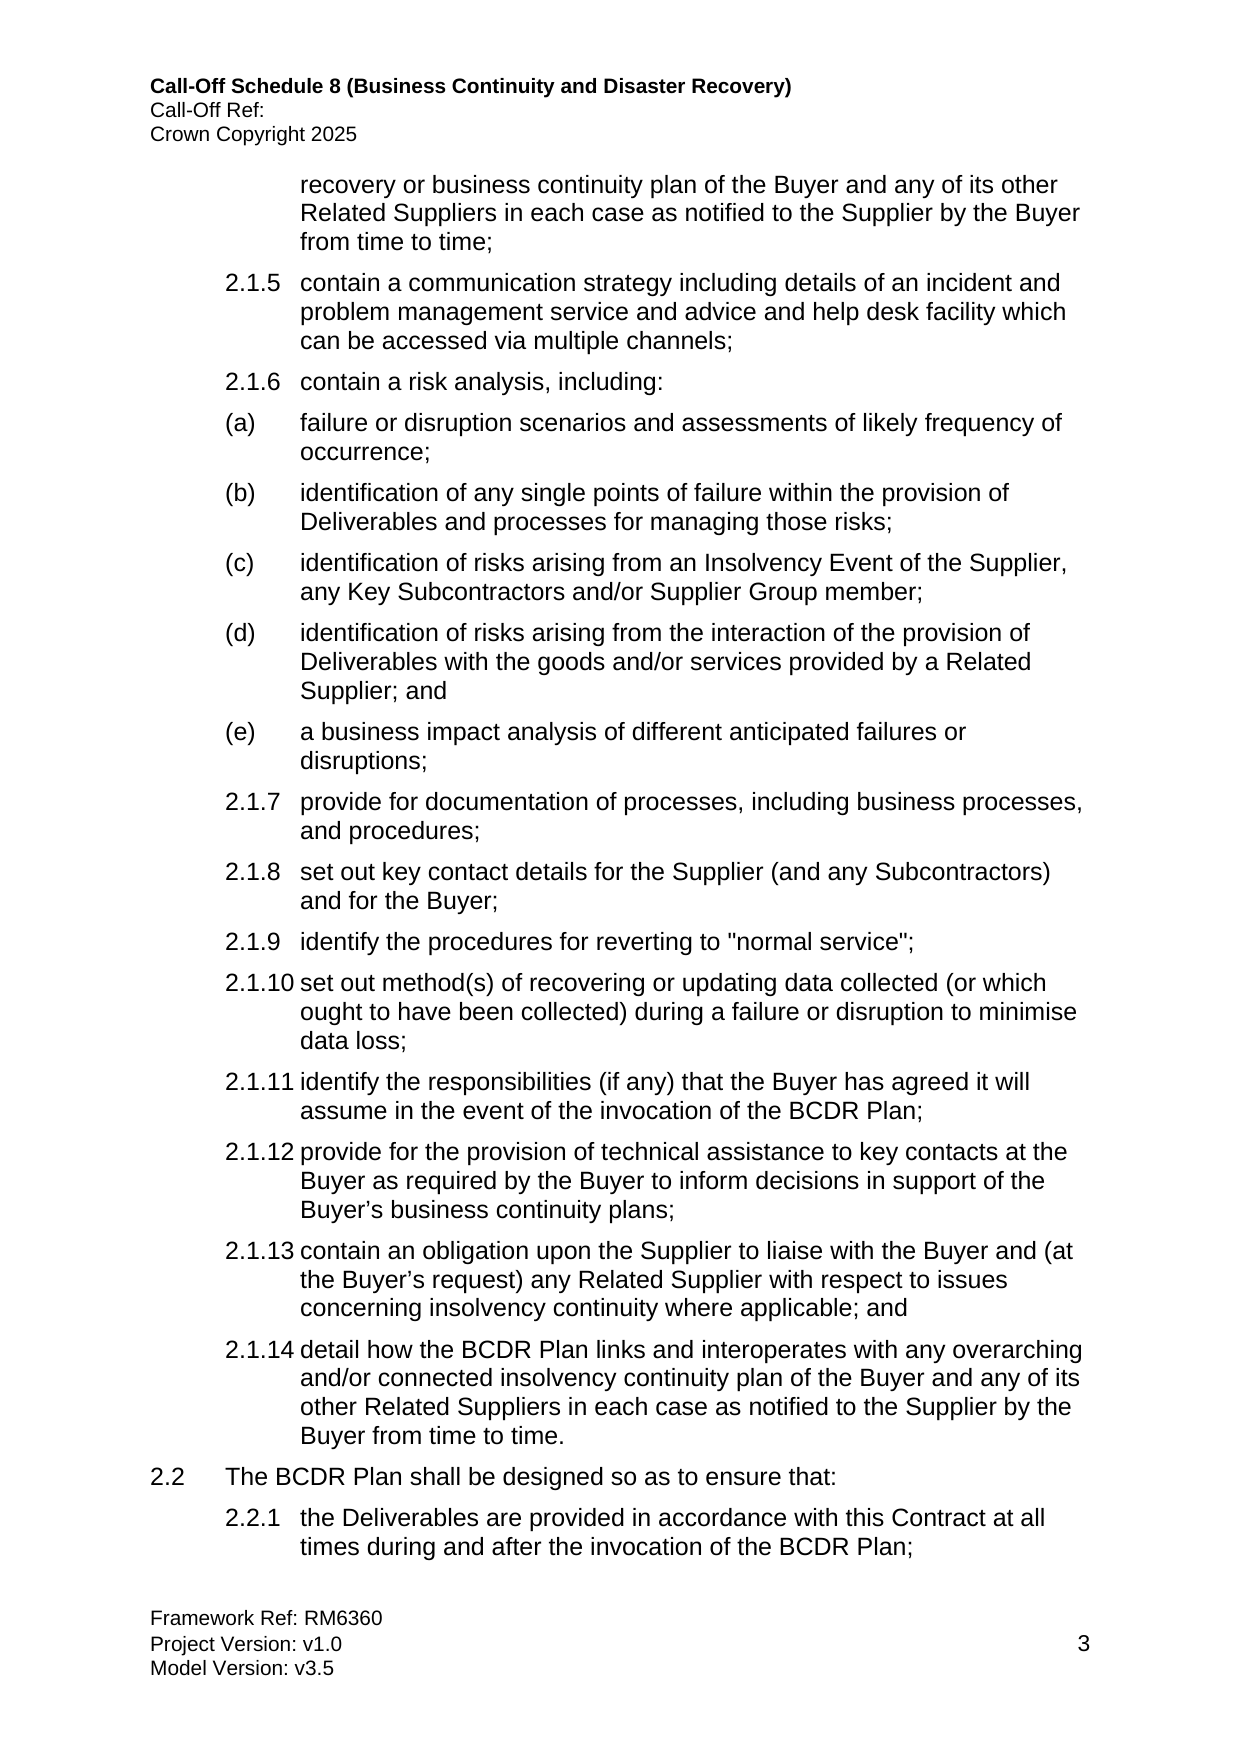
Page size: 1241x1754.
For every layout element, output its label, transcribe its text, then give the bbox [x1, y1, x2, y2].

list failure or disruption scenarios and assessments of likely frequency of occurrence; [225, 408, 1090, 466]
list contain a communication strategy including details of an incident and problem management service and advice and help desk facility which can be accessed via multiple channels; [225, 268, 1090, 355]
list identify the procedures for reverting to "normal service"; [225, 927, 1090, 956]
list a business impact analysis of different anticipated failures or disruptions; [225, 717, 1090, 775]
list recovery or business continuity plan of the Buyer and any of its other Related Suppliers in each case as notified to the Supplier by the Buyer from time to time; [225, 170, 1090, 256]
list The BCDR Plan shall be designed so as to ensure that: [150, 1462, 1090, 1491]
list detail how the BCDR Plan links and interoperates with any overarching and/or connected insolvency continuity plan of the Buyer and any of its other Related Suppliers in each case as notified to the Supplier by the Buyer from time to time. [225, 1335, 1090, 1450]
list the Deliverables are provided in accordance with this Contract at all times during and after the invocation of the BCDR Plan; [225, 1503, 1090, 1561]
list identify the responsibilities (if any) that the Buyer has agreed it will assume in the event of the invocation of the BCDR Plan; [225, 1067, 1090, 1125]
list identification of any single points of failure within the provision of Deliverables and processes for managing those risks; [225, 478, 1090, 536]
list provide for the provision of technical assistance to key contacts at the Buyer as required by the Buyer to inform decisions in support of the Buyer’s business continuity plans; [225, 1137, 1090, 1223]
list contain a risk analysis, including: [225, 367, 1090, 396]
list set out key contact details for the Supplier (and any Subcontractors) and for the Buyer; [225, 857, 1090, 915]
list provide for documentation of processes, including business processes, and procedures; [225, 787, 1090, 845]
list set out method(s) of recovering or updating data collected (or which ought to have been collected) during a failure or disruption to minimise data loss; [225, 968, 1090, 1055]
list identification of risks arising from the interaction of the provision of Deliverables with the goods and/or services provided by a Related Supplier; and [225, 618, 1090, 705]
list identification of risks arising from an Insolvency Event of the Supplier, any Key Subcontractors and/or Supplier Group member; [225, 548, 1090, 606]
list contain an obligation upon the Supplier to liaise with the Buyer and (at the Buyer’s request) any Related Supplier with respect to issues concerning insolvency continuity where applicable; and [225, 1236, 1090, 1322]
